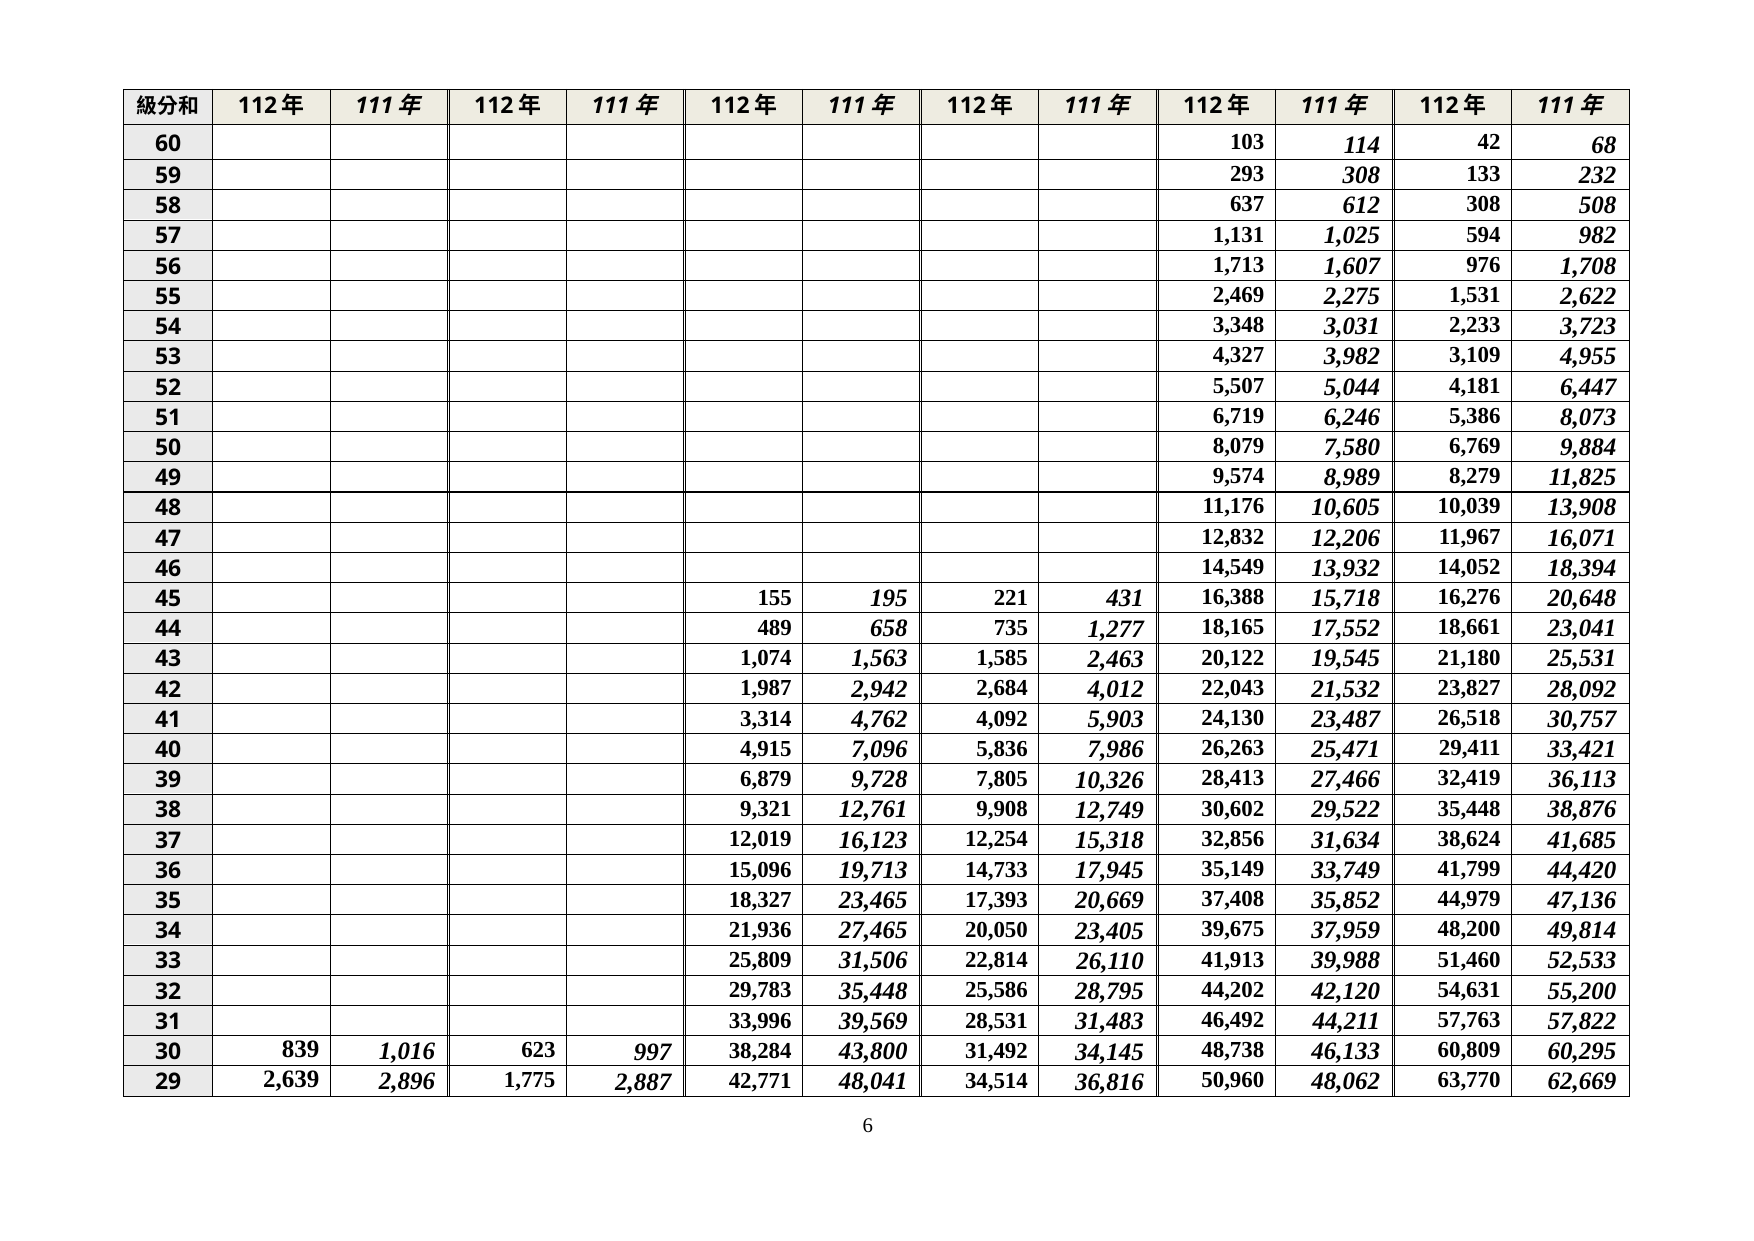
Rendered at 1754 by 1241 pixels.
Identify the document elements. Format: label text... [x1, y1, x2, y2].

table_cell [567, 553, 683, 582]
table_cell 60,295 [1512, 1036, 1629, 1065]
table_cell [922, 372, 1038, 401]
table_cell 1,016 [331, 1036, 447, 1065]
table_cell 612 [1276, 190, 1392, 219]
table_cell 11,967 [1395, 523, 1511, 552]
table_cell 35,448 [803, 976, 919, 1005]
table_cell [450, 462, 566, 491]
table_cell 47 [124, 523, 212, 552]
table_cell [331, 946, 447, 975]
table_cell [331, 795, 447, 824]
table_cell [450, 1006, 566, 1035]
table_cell 14,052 [1395, 553, 1511, 582]
table_cell [213, 190, 330, 219]
table_cell [922, 523, 1038, 552]
table_cell [922, 281, 1038, 310]
table_cell 49,814 [1512, 915, 1629, 944]
table_cell 4,012 [1039, 674, 1156, 703]
table_cell 44,420 [1512, 855, 1629, 884]
table_cell [213, 553, 330, 582]
table_cell 232 [1512, 160, 1629, 189]
table_cell [922, 341, 1038, 371]
table_cell 39 [124, 764, 212, 793]
table_cell 2,622 [1512, 281, 1629, 310]
table_cell [213, 221, 330, 250]
table_cell [803, 160, 919, 189]
table_cell 41,913 [1159, 946, 1275, 975]
table_cell [450, 221, 566, 250]
table_cell [803, 402, 919, 431]
table_cell 15,318 [1039, 825, 1156, 854]
table_cell [1039, 553, 1156, 582]
table_cell 30 [124, 1036, 212, 1065]
table_cell 10,039 [1395, 493, 1511, 522]
table_cell [331, 523, 447, 552]
table_cell 637 [1159, 190, 1275, 219]
table_cell 23,405 [1039, 915, 1156, 944]
table_cell [803, 432, 919, 461]
table_cell 9,728 [803, 764, 919, 793]
table_cell 111年 [1276, 90, 1392, 124]
table_cell [567, 674, 683, 703]
table_cell [331, 251, 447, 280]
table_cell 17,945 [1039, 855, 1156, 884]
table_cell 48,041 [803, 1066, 919, 1096]
table_cell 31,483 [1039, 1006, 1156, 1035]
table_cell 36,113 [1512, 764, 1629, 793]
table_cell 42,771 [686, 1066, 802, 1096]
table_cell [450, 553, 566, 582]
table_cell 6,447 [1512, 372, 1629, 401]
table_cell [213, 372, 330, 401]
table_cell 32 [124, 976, 212, 1005]
table_cell 19,713 [803, 855, 919, 884]
table_cell [803, 190, 919, 219]
table_cell 37,959 [1276, 915, 1392, 944]
table_cell 489 [686, 613, 802, 642]
table_cell 37 [124, 825, 212, 854]
table_cell [450, 311, 566, 340]
table_cell 級分和 [124, 90, 212, 124]
table_cell [213, 946, 330, 975]
table_cell [567, 372, 683, 401]
table_cell [213, 341, 330, 371]
table_cell 27,465 [803, 915, 919, 944]
table_cell 31,634 [1276, 825, 1392, 854]
table_cell [450, 281, 566, 310]
table_cell [213, 402, 330, 431]
table_cell [922, 402, 1038, 431]
table_cell [922, 432, 1038, 461]
table_cell 26,110 [1039, 946, 1156, 975]
table_cell 21,532 [1276, 674, 1392, 703]
table_cell [567, 946, 683, 975]
table_cell 12,254 [922, 825, 1038, 854]
table_cell 34,145 [1039, 1036, 1156, 1065]
table_cell [331, 644, 447, 673]
table_cell 43 [124, 644, 212, 673]
table_cell 2,684 [922, 674, 1038, 703]
table_cell [686, 281, 802, 310]
table_cell [567, 341, 683, 371]
table_cell 1,713 [1159, 251, 1275, 280]
table_cell 44,979 [1395, 885, 1511, 914]
table_cell 42 [1395, 125, 1511, 159]
table_cell [567, 704, 683, 733]
table_cell 7,096 [803, 734, 919, 763]
table_cell [213, 311, 330, 340]
table_cell [331, 372, 447, 401]
table_cell [450, 432, 566, 461]
table_cell [567, 644, 683, 673]
table_cell [213, 160, 330, 189]
table_cell 57 [124, 221, 212, 250]
table_cell 11,176 [1159, 493, 1275, 522]
table_cell 112年 [686, 90, 802, 124]
table_cell 9,321 [686, 795, 802, 824]
table_cell 46 [124, 553, 212, 582]
table_cell [331, 311, 447, 340]
table_cell [686, 221, 802, 250]
table_cell [686, 432, 802, 461]
table_cell 47,136 [1512, 885, 1629, 914]
table_cell 2,896 [331, 1066, 447, 1096]
table_cell 114 [1276, 125, 1392, 159]
table_cell 33,421 [1512, 734, 1629, 763]
table_cell 5,903 [1039, 704, 1156, 733]
table_cell 63,770 [1395, 1066, 1511, 1096]
table_cell 51,460 [1395, 946, 1511, 975]
table_cell [1039, 221, 1156, 250]
table_cell 29 [124, 1066, 212, 1096]
table_cell 22,043 [1159, 674, 1275, 703]
table_cell 18,165 [1159, 613, 1275, 642]
table_cell 46,133 [1276, 1036, 1392, 1065]
table_cell 10,605 [1276, 493, 1392, 522]
table_cell [450, 885, 566, 914]
table_cell [686, 251, 802, 280]
table_cell 30,602 [1159, 795, 1275, 824]
table_cell [567, 432, 683, 461]
table_cell 20,050 [922, 915, 1038, 944]
table_cell [213, 825, 330, 854]
table_cell [450, 825, 566, 854]
table_cell [450, 915, 566, 944]
table_cell [567, 885, 683, 914]
table_cell [686, 125, 802, 159]
table_cell [686, 493, 802, 522]
table_cell 48,738 [1159, 1036, 1275, 1065]
table_cell 6,719 [1159, 402, 1275, 431]
table_cell [450, 341, 566, 371]
table_cell 34 [124, 915, 212, 944]
table_cell 52 [124, 372, 212, 401]
table_cell 112年 [450, 90, 566, 124]
table_cell [1039, 125, 1156, 159]
table_cell 15,096 [686, 855, 802, 884]
table_cell 11,825 [1512, 462, 1629, 491]
table_cell [331, 734, 447, 763]
table_cell 4,327 [1159, 341, 1275, 371]
table_cell [922, 160, 1038, 189]
table_cell 1,585 [922, 644, 1038, 673]
table_cell 5,507 [1159, 372, 1275, 401]
table_cell [213, 613, 330, 642]
table_cell [1039, 281, 1156, 310]
table_cell 26,518 [1395, 704, 1511, 733]
table_cell 60,809 [1395, 1036, 1511, 1065]
table_cell 14,733 [922, 855, 1038, 884]
table_cell [450, 613, 566, 642]
table_cell [803, 372, 919, 401]
table_cell 44 [124, 613, 212, 642]
table_cell 38,284 [686, 1036, 802, 1065]
table_cell 55,200 [1512, 976, 1629, 1005]
table_cell 29,522 [1276, 795, 1392, 824]
table_cell 12,019 [686, 825, 802, 854]
table_cell 6,879 [686, 764, 802, 793]
table_cell 18,394 [1512, 553, 1629, 582]
table_cell 112年 [213, 90, 330, 124]
table_cell 54,631 [1395, 976, 1511, 1005]
table_cell [803, 462, 919, 491]
table_cell [331, 160, 447, 189]
table_cell 23,041 [1512, 613, 1629, 642]
table_cell [331, 855, 447, 884]
table_cell 54 [124, 311, 212, 340]
table_cell 32,419 [1395, 764, 1511, 793]
table_cell [450, 644, 566, 673]
table_cell [686, 160, 802, 189]
table_cell 50 [124, 432, 212, 461]
table_cell 15,718 [1276, 583, 1392, 612]
table_cell 35,149 [1159, 855, 1275, 884]
table_cell 133 [1395, 160, 1511, 189]
table_cell 31,492 [922, 1036, 1038, 1065]
table_cell [450, 946, 566, 975]
table_cell 3,982 [1276, 341, 1392, 371]
table_cell [331, 764, 447, 793]
table_cell [331, 341, 447, 371]
table_cell 13,932 [1276, 553, 1392, 582]
table_cell 221 [922, 583, 1038, 612]
table_cell 51 [124, 402, 212, 431]
table_cell [213, 462, 330, 491]
table_cell [331, 915, 447, 944]
table_cell [450, 251, 566, 280]
table_cell 112年 [922, 90, 1038, 124]
table_cell [331, 674, 447, 703]
table_cell [450, 190, 566, 219]
table_cell 982 [1512, 221, 1629, 250]
table_cell 33,996 [686, 1006, 802, 1035]
table_cell [1039, 311, 1156, 340]
table_cell 57,822 [1512, 1006, 1629, 1035]
table_cell [213, 764, 330, 793]
table_cell [450, 523, 566, 552]
table_cell 2,942 [803, 674, 919, 703]
table_cell 976 [1395, 251, 1511, 280]
table_cell 1,131 [1159, 221, 1275, 250]
table_cell 29,411 [1395, 734, 1511, 763]
table_cell [922, 311, 1038, 340]
table_cell [450, 704, 566, 733]
table_cell [450, 855, 566, 884]
table_cell 30,757 [1512, 704, 1629, 733]
table_cell 997 [567, 1036, 683, 1065]
table_cell [213, 281, 330, 310]
table_cell 5,044 [1276, 372, 1392, 401]
table_cell [213, 523, 330, 552]
table_cell 28,795 [1039, 976, 1156, 1005]
table_cell 27,466 [1276, 764, 1392, 793]
table_cell 16,123 [803, 825, 919, 854]
table_cell [567, 915, 683, 944]
table_cell 2,275 [1276, 281, 1392, 310]
table_cell 3,031 [1276, 311, 1392, 340]
table_cell [213, 976, 330, 1005]
table_cell 111年 [1039, 90, 1156, 124]
table_cell 9,908 [922, 795, 1038, 824]
table_cell 48,062 [1276, 1066, 1392, 1096]
table_cell 8,079 [1159, 432, 1275, 461]
table_cell 17,393 [922, 885, 1038, 914]
table_cell [803, 341, 919, 371]
table_cell 59 [124, 160, 212, 189]
table_cell 41,799 [1395, 855, 1511, 884]
table_cell 2,887 [567, 1066, 683, 1096]
table_cell 431 [1039, 583, 1156, 612]
table_cell 5,386 [1395, 402, 1511, 431]
table_cell 9,884 [1512, 432, 1629, 461]
table_cell [567, 311, 683, 340]
table_cell 39,569 [803, 1006, 919, 1035]
table_cell [567, 190, 683, 219]
table_cell [331, 976, 447, 1005]
table_cell 8,073 [1512, 402, 1629, 431]
table_cell [450, 976, 566, 1005]
table_cell [803, 311, 919, 340]
table_cell [331, 885, 447, 914]
table_cell [450, 764, 566, 793]
table_cell 293 [1159, 160, 1275, 189]
table_cell 735 [922, 613, 1038, 642]
table_cell 35,448 [1395, 795, 1511, 824]
table_cell 839 [213, 1036, 330, 1065]
table_cell [1039, 493, 1156, 522]
table_cell 25,471 [1276, 734, 1392, 763]
table_cell 31 [124, 1006, 212, 1035]
table_cell 1,025 [1276, 221, 1392, 250]
table_cell 21,180 [1395, 644, 1511, 673]
table_cell [922, 553, 1038, 582]
table_cell [213, 583, 330, 612]
table_cell [213, 125, 330, 159]
table_cell 12,749 [1039, 795, 1156, 824]
table_cell 508 [1512, 190, 1629, 219]
table_cell [567, 523, 683, 552]
table_cell 308 [1395, 190, 1511, 219]
table_cell [567, 125, 683, 159]
table_cell 28,413 [1159, 764, 1275, 793]
table_cell 1,563 [803, 644, 919, 673]
table_cell 4,181 [1395, 372, 1511, 401]
table_cell 43,800 [803, 1036, 919, 1065]
table_cell 38,624 [1395, 825, 1511, 854]
table_cell 45 [124, 583, 212, 612]
table_cell 68 [1512, 125, 1629, 159]
table_cell [331, 125, 447, 159]
table_cell 594 [1395, 221, 1511, 250]
table_cell 41,685 [1512, 825, 1629, 854]
table_cell [922, 125, 1038, 159]
table_cell 31,506 [803, 946, 919, 975]
table_cell [1039, 523, 1156, 552]
table_cell 33 [124, 946, 212, 975]
table_cell 39,988 [1276, 946, 1392, 975]
table_cell [567, 221, 683, 250]
table_cell [331, 553, 447, 582]
table_cell 12,761 [803, 795, 919, 824]
table_cell [922, 190, 1038, 219]
table_cell 20,669 [1039, 885, 1156, 914]
table_cell [922, 493, 1038, 522]
table_cell 20,648 [1512, 583, 1629, 612]
table_cell 2,469 [1159, 281, 1275, 310]
table_cell 41 [124, 704, 212, 733]
table_cell [213, 432, 330, 461]
table_cell [331, 281, 447, 310]
table_cell [450, 372, 566, 401]
table_cell [686, 341, 802, 371]
table_cell [686, 523, 802, 552]
table_cell 103 [1159, 125, 1275, 159]
table_cell [331, 190, 447, 219]
table_cell 22,814 [922, 946, 1038, 975]
table_cell [331, 704, 447, 733]
table_cell 308 [1276, 160, 1392, 189]
table_cell 112年 [1159, 90, 1275, 124]
table_cell 36 [124, 855, 212, 884]
table_cell 25,586 [922, 976, 1038, 1005]
table_cell 7,580 [1276, 432, 1392, 461]
table_cell [331, 825, 447, 854]
table_cell 2,639 [213, 1066, 330, 1096]
table_cell [450, 674, 566, 703]
table_cell 155 [686, 583, 802, 612]
table_cell [567, 734, 683, 763]
table_cell 55 [124, 281, 212, 310]
table_cell 195 [803, 583, 919, 612]
table_cell 23,465 [803, 885, 919, 914]
table_cell [686, 372, 802, 401]
table_cell [803, 553, 919, 582]
table_cell 23,827 [1395, 674, 1511, 703]
table_cell 3,723 [1512, 311, 1629, 340]
table_cell 58 [124, 190, 212, 219]
table_cell [567, 795, 683, 824]
table_cell 1,277 [1039, 613, 1156, 642]
table_cell 18,327 [686, 885, 802, 914]
table_cell 23,487 [1276, 704, 1392, 733]
table_cell 1,531 [1395, 281, 1511, 310]
table_cell [331, 583, 447, 612]
table_cell [213, 795, 330, 824]
table_cell [450, 583, 566, 612]
table_cell 2,463 [1039, 644, 1156, 673]
table_cell [567, 402, 683, 431]
table_cell 111年 [803, 90, 919, 124]
table_cell [922, 462, 1038, 491]
table_cell 13,908 [1512, 493, 1629, 522]
table_cell 1,775 [450, 1066, 566, 1096]
table_cell [450, 795, 566, 824]
table_cell 6,769 [1395, 432, 1511, 461]
table_cell 34,514 [922, 1066, 1038, 1096]
table_cell [1039, 341, 1156, 371]
table_cell 46,492 [1159, 1006, 1275, 1035]
table_cell 21,936 [686, 915, 802, 944]
table_cell 20,122 [1159, 644, 1275, 673]
table_cell [803, 523, 919, 552]
table_cell 8,989 [1276, 462, 1392, 491]
table_cell 112年 [1395, 90, 1511, 124]
table_cell 1,607 [1276, 251, 1392, 280]
table_cell [567, 251, 683, 280]
table_cell [567, 825, 683, 854]
table_cell 7,986 [1039, 734, 1156, 763]
table_cell 52,533 [1512, 946, 1629, 975]
table_cell 25,531 [1512, 644, 1629, 673]
table_cell [686, 190, 802, 219]
table_cell 4,092 [922, 704, 1038, 733]
table_cell [922, 221, 1038, 250]
table_cell [1039, 160, 1156, 189]
table_cell [213, 704, 330, 733]
table_cell [567, 976, 683, 1005]
table_cell [567, 583, 683, 612]
table_cell 50,960 [1159, 1066, 1275, 1096]
table_cell [213, 885, 330, 914]
table_cell [450, 402, 566, 431]
table_cell [922, 251, 1038, 280]
table_cell [213, 493, 330, 522]
table_cell 1,987 [686, 674, 802, 703]
table_cell [213, 915, 330, 944]
table_cell 42,120 [1276, 976, 1392, 1005]
table_cell 60 [124, 125, 212, 159]
table_cell 40 [124, 734, 212, 763]
table_cell 35 [124, 885, 212, 914]
table_cell 16,388 [1159, 583, 1275, 612]
table_cell 36,816 [1039, 1066, 1156, 1096]
table_cell 38,876 [1512, 795, 1629, 824]
table_cell [567, 281, 683, 310]
table_cell [1039, 432, 1156, 461]
table_cell 26,263 [1159, 734, 1275, 763]
table_cell 658 [803, 613, 919, 642]
table_cell 56 [124, 251, 212, 280]
table_cell [567, 493, 683, 522]
table_cell 3,314 [686, 704, 802, 733]
table_cell [567, 160, 683, 189]
table_cell [450, 125, 566, 159]
table_cell 32,856 [1159, 825, 1275, 854]
table_cell [803, 281, 919, 310]
table_cell [686, 311, 802, 340]
table_cell [567, 855, 683, 884]
table_cell 29,783 [686, 976, 802, 1005]
table_cell [1039, 372, 1156, 401]
table_cell 33,749 [1276, 855, 1392, 884]
table_cell 62,669 [1512, 1066, 1629, 1096]
table_cell 28,531 [922, 1006, 1038, 1035]
table_cell [567, 462, 683, 491]
table_cell [803, 125, 919, 159]
table_cell [803, 221, 919, 250]
table_cell [1039, 190, 1156, 219]
table_cell 1,708 [1512, 251, 1629, 280]
table_cell 623 [450, 1036, 566, 1065]
table_cell [213, 674, 330, 703]
table_cell [213, 1006, 330, 1035]
table_cell [1039, 402, 1156, 431]
table_cell 12,832 [1159, 523, 1275, 552]
table_cell 4,955 [1512, 341, 1629, 371]
table_cell 3,348 [1159, 311, 1275, 340]
table_cell [686, 462, 802, 491]
table_cell 24,130 [1159, 704, 1275, 733]
table_cell [1039, 462, 1156, 491]
table_cell [331, 221, 447, 250]
table_cell [803, 251, 919, 280]
table_cell [331, 402, 447, 431]
table_cell 35,852 [1276, 885, 1392, 914]
table_cell 5,836 [922, 734, 1038, 763]
table_cell [331, 613, 447, 642]
table_cell 17,552 [1276, 613, 1392, 642]
table_cell [450, 160, 566, 189]
table_cell 25,809 [686, 946, 802, 975]
table_cell [450, 493, 566, 522]
table_cell 10,326 [1039, 764, 1156, 793]
table_cell [686, 553, 802, 582]
table_cell [213, 644, 330, 673]
table_cell 6,246 [1276, 402, 1392, 431]
table_cell [213, 734, 330, 763]
table_cell [1039, 251, 1156, 280]
table_cell 57,763 [1395, 1006, 1511, 1035]
table_cell 48,200 [1395, 915, 1511, 944]
table_cell 14,549 [1159, 553, 1275, 582]
table_cell 38 [124, 795, 212, 824]
table_cell [213, 251, 330, 280]
table_cell 18,661 [1395, 613, 1511, 642]
table_cell [450, 734, 566, 763]
table_cell 42 [124, 674, 212, 703]
table_cell 48 [124, 493, 212, 522]
table_cell 1,074 [686, 644, 802, 673]
table_cell 12,206 [1276, 523, 1392, 552]
table_cell 8,279 [1395, 462, 1511, 491]
table_cell [331, 462, 447, 491]
table_cell 39,675 [1159, 915, 1275, 944]
table_cell 4,915 [686, 734, 802, 763]
table_cell 2,233 [1395, 311, 1511, 340]
table_cell 16,071 [1512, 523, 1629, 552]
table_cell 7,805 [922, 764, 1038, 793]
table_cell 44,211 [1276, 1006, 1392, 1035]
table_cell 9,574 [1159, 462, 1275, 491]
table_cell 16,276 [1395, 583, 1511, 612]
table_cell [803, 493, 919, 522]
table_cell 19,545 [1276, 644, 1392, 673]
table_cell 4,762 [803, 704, 919, 733]
table_cell [567, 764, 683, 793]
table_cell [331, 432, 447, 461]
table_cell 37,408 [1159, 885, 1275, 914]
table_cell 53 [124, 341, 212, 371]
table_cell 111年 [1512, 90, 1629, 124]
table_cell [213, 855, 330, 884]
table_cell 111年 [331, 90, 447, 124]
table_cell [567, 613, 683, 642]
table_cell [331, 493, 447, 522]
table_cell [331, 1006, 447, 1035]
table_cell 28,092 [1512, 674, 1629, 703]
table_cell 49 [124, 462, 212, 491]
table_cell 111年 [567, 90, 683, 124]
table_cell 3,109 [1395, 341, 1511, 371]
table_cell [567, 1006, 683, 1035]
table_cell [686, 402, 802, 431]
table_cell 44,202 [1159, 976, 1275, 1005]
